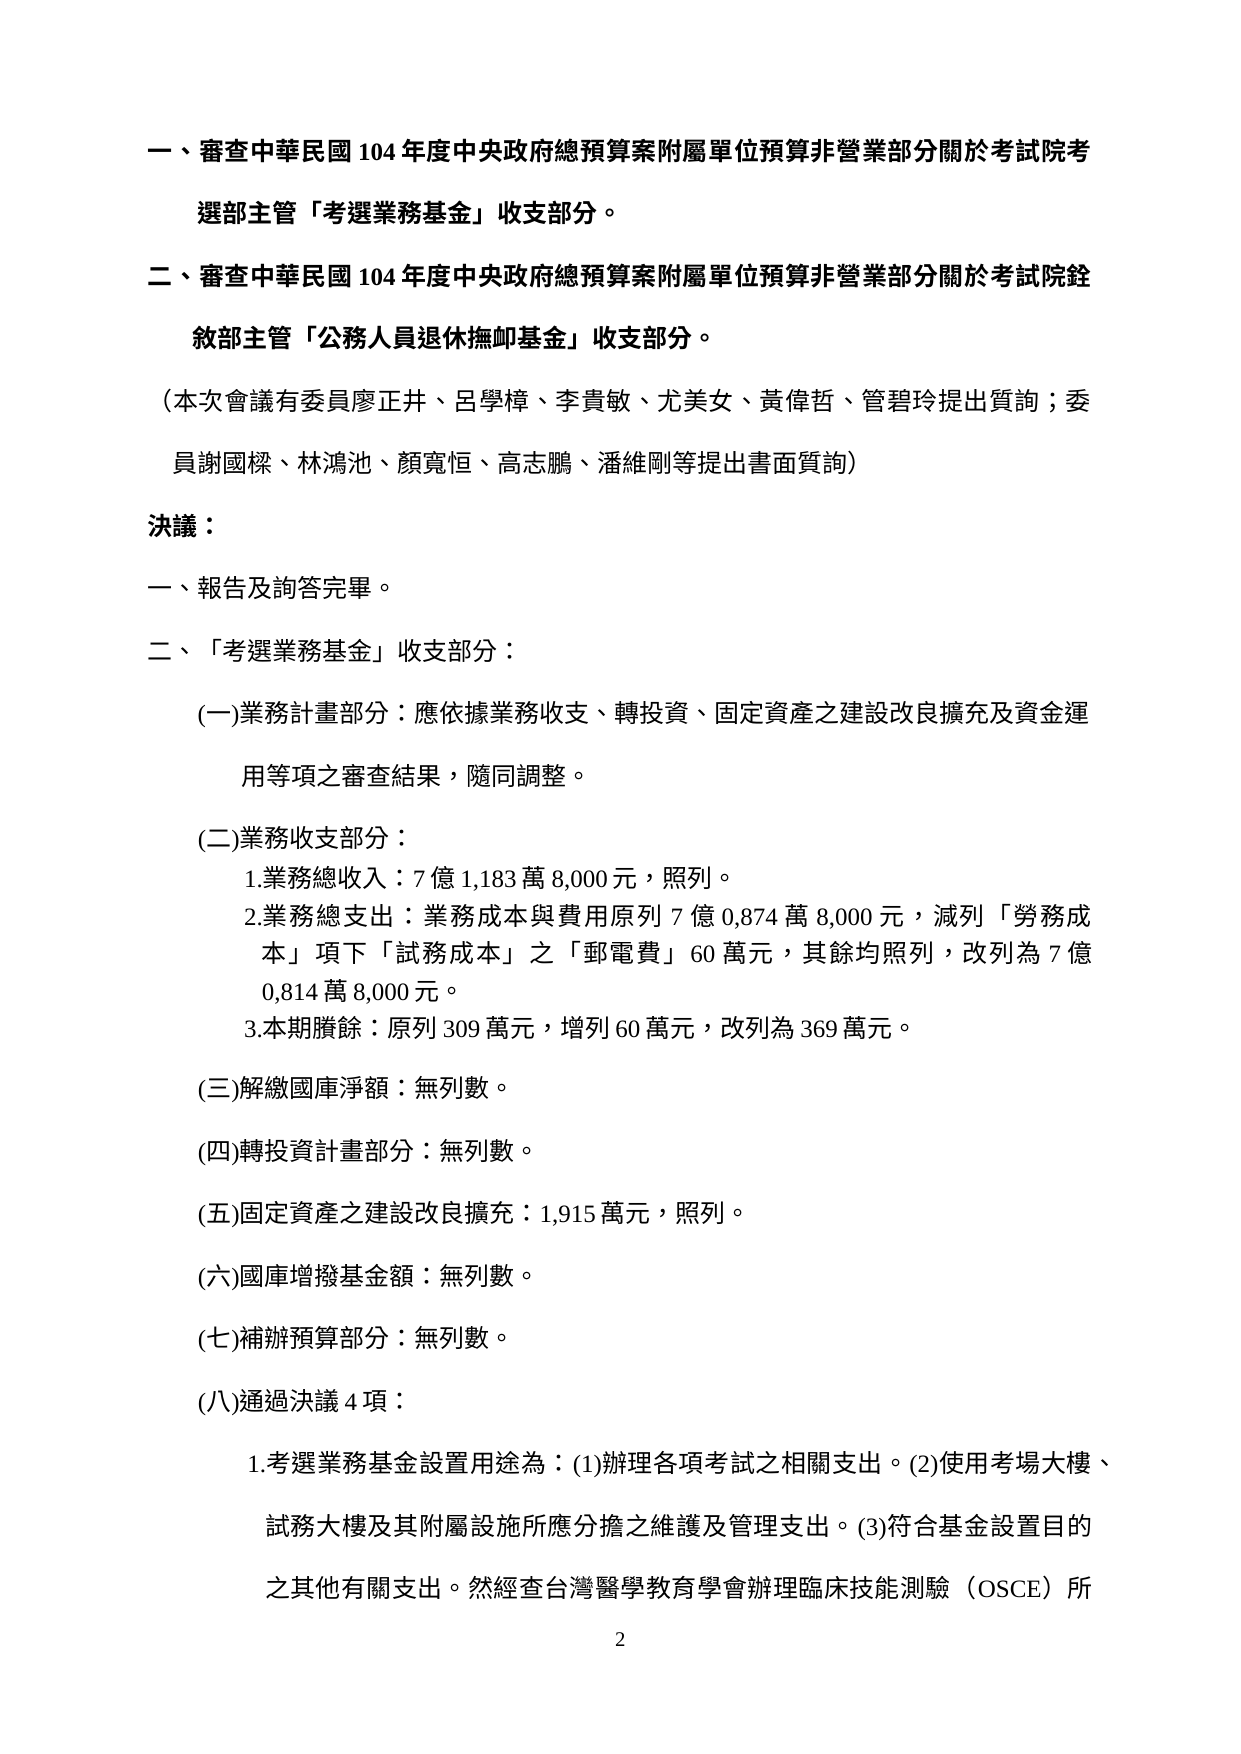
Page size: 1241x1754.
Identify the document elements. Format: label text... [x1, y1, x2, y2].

text 二、審查中華民國104年度中央政府總預算案附屬單位預算非營業部分關於考試院銓敘部主管「公務人員退休撫卹基金」收支部分。 [148, 233, 1092, 358]
list 業務總支出：業務成本與費用原列7億0,874萬8,000元，減列「勞務成本」項下「試務成本」之「郵電費」60萬元，其餘均照列，改列為7億0,814萬8,000元。 [244, 895, 1092, 1008]
list 本期賸餘：原列309萬元，增列60萬元，改列為369萬元。 [244, 1008, 1092, 1045]
text 二、「考選業務基金」收支部分： [148, 608, 1092, 670]
text 一、審查中華民國104年度中央政府總預算案附屬單位預算非營業部分關於考試院考選部主管「考選業務基金」收支部分。 [148, 108, 1092, 233]
text (四)轉投資計畫部分：無列數。 [198, 1108, 1092, 1170]
text 決議： [148, 483, 1092, 545]
text (二)業務收支部分： [198, 795, 1092, 858]
text (六)國庫增撥基金額：無列數。 [198, 1233, 1092, 1295]
text （本次會議有委員廖正井、呂學樟、李貴敏、尤美女、黃偉哲、管碧玲提出質詢；委員謝國樑、林鴻池、顏寬恒、高志鵬、潘維剛等提出書面質詢） [148, 358, 1092, 483]
text (一)業務計畫部分：應依據業務收支、轉投資、固定資產之建設改良擴充及資金運用等項之審查結果，隨同調整。 [197, 670, 1092, 795]
text 一、報告及詢答完畢。 [148, 545, 1092, 608]
list 業務總收入：7億1,183萬8,000元，照列。 [244, 858, 1092, 895]
text (七)補辦預算部分：無列數。 [198, 1295, 1092, 1358]
text (八)通過決議4項： [198, 1358, 1092, 1420]
list 考選業務基金設置用途為：(1)辦理各項考試之相關支出。(2)使用考場大樓、試務大樓及其附屬設施所應分擔之維護及管理支出。(3)符合基金設置目的之其他有關支出。然經查台灣醫學教育學會辦理臨床技能測驗（OSCE）所需經費係由考選部、教育部、衛生福利部三機關共同分攤，考選業務基金104年度除比照103年度補助醫師OSCE經費150萬元之外，復新增牙醫OSCE補助經費150萬元，合計編列300萬元之補助預算。由於考選業務基金的收入是來自考生繳交之報名費，臨床技能測驗非考選部舉辦的考試，而是由台灣醫學教育學會收取，測驗報名費也非納入考選業務基金，卻要用基金考選補助，不符公平原則，且考選基金已出現虧損，補助更應以考選基金設置用途為主，爰此，建請研議由公務預算支應，並向立法院司法及法制委員會提出書面報告。 [247, 1420, 1092, 1608]
text (三)解繳國庫淨額：無列數。 [198, 1045, 1092, 1108]
text (五)固定資產之建設改良擴充：1,915萬元，照列。 [198, 1170, 1092, 1233]
